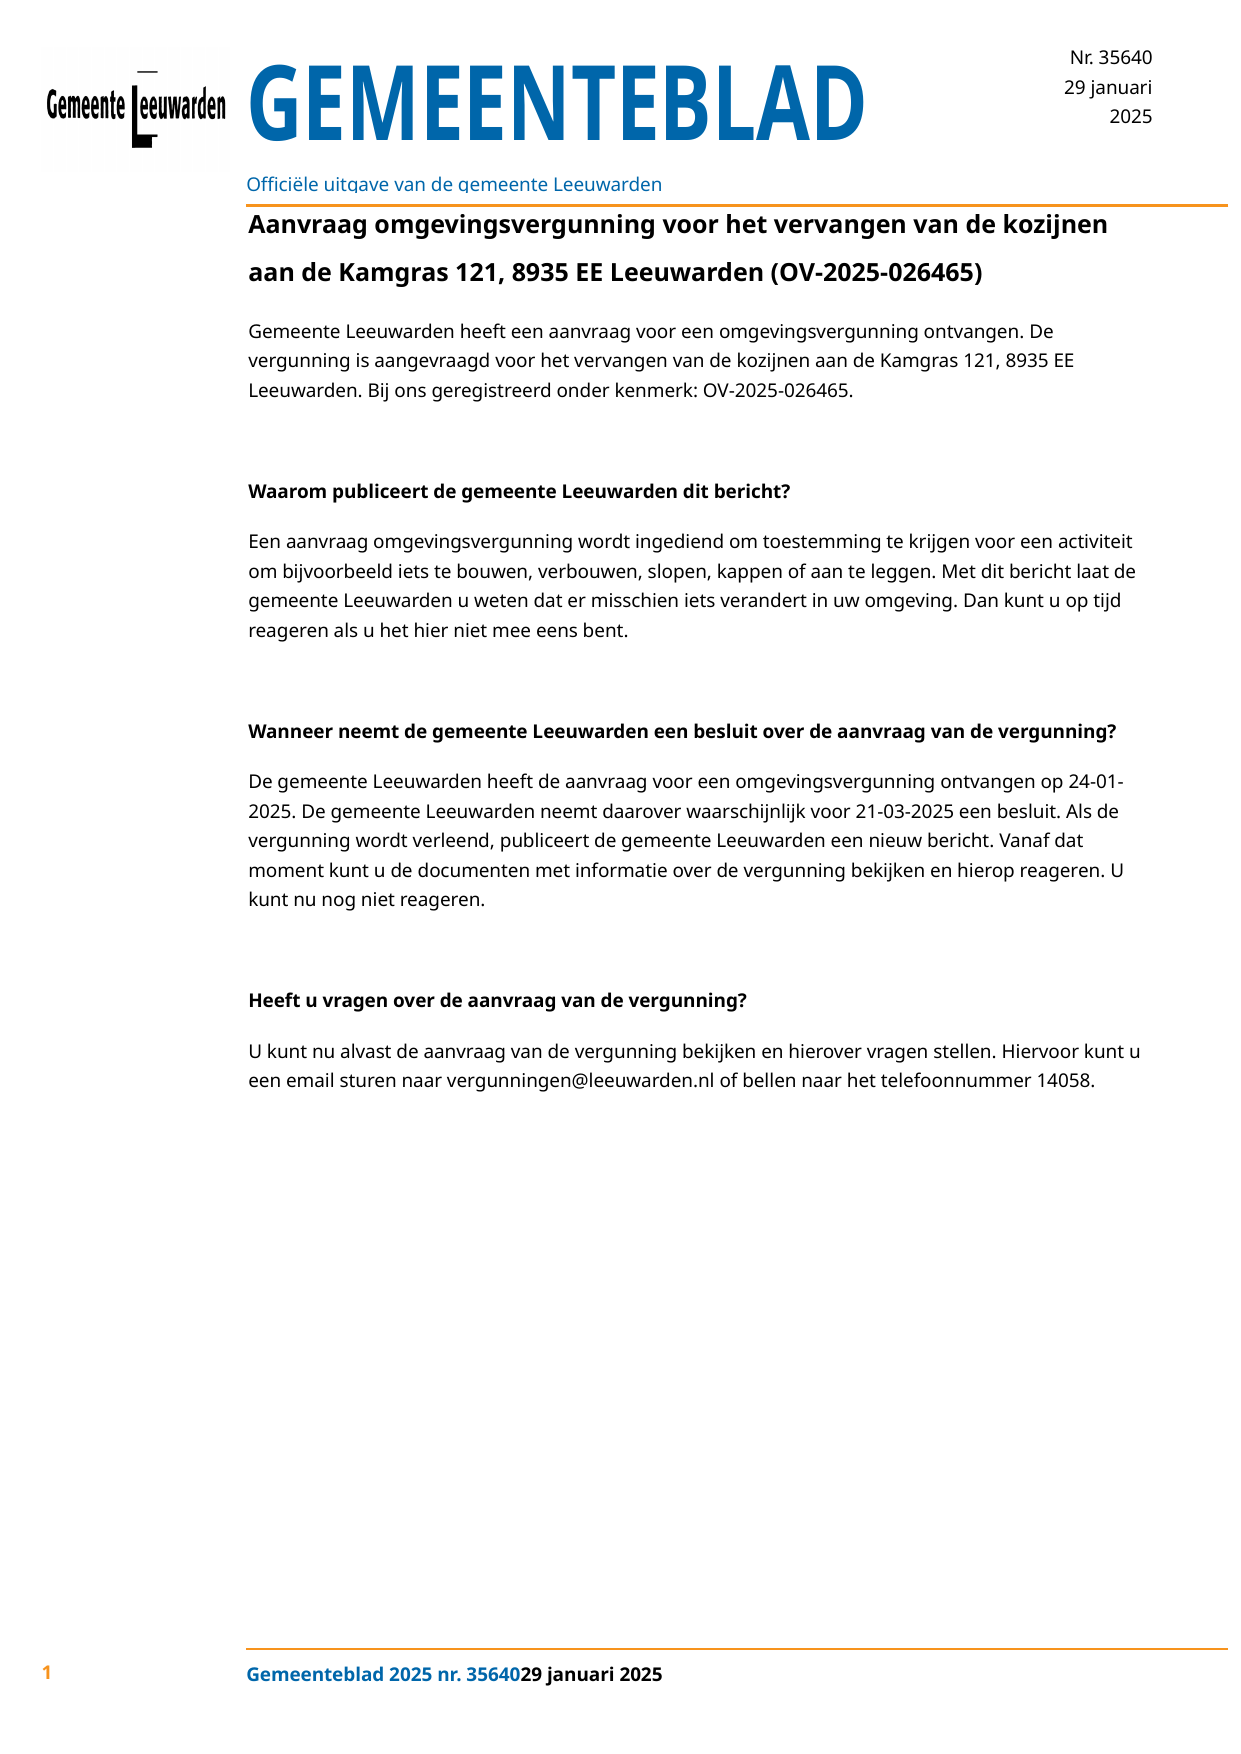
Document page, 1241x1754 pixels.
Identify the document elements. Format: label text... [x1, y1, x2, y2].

text Een aanvraag omgevingsvergunning wordt ingediend om toestemming te krijgen voor een activiteit om bijvoorbeeld iets te bouwen, verbouwen, slopen, kappen of aan te leggen. Met dit bericht laat de gemeente Leeuwarden u weten dat er misschien iets verandert in uw omgeving. Dan kunt u op tijd reageren als u het hier niet mee eens bent. [248, 528, 1152, 643]
text U kunt nu alvast de aanvraag van de vergunning bekijken en hierover vragen stellen. Hiervoor kunt u een email sturen naar vergunningen@leeuwarden.nl of bellen naar het telefoonnummer 14058. [248, 1038, 1152, 1093]
text Waarom publiceert de gemeente Leeuwarden dit bericht? [248, 478, 1152, 504]
picture [41, 47, 231, 172]
text Aanvraag omgevingsvergunning voor het vervangen van de kozijnen aan de Kamgras 121, 8935 EE Leeuwarden (OV-2025-026465) [248, 207, 1152, 288]
text Heeft u vragen over de aanvraag van de vergunning? [248, 987, 1152, 1013]
text De gemeente Leeuwarden heeft de aanvraag voor een omgevingsvergunning ontvangen op 24-01-2025. De gemeente Leeuwarden neemt daarover waarschijnlijk voor 21-03-2025 een besluit. Als de vergunning wordt verleend, publiceert de gemeente Leeuwarden een nieuw bericht. Vanaf dat moment kunt u de documenten met informatie over de vergunning bekijken en hierop reageren. U kunt nu nog niet reageren. [248, 768, 1152, 912]
text Gemeente Leeuwarden heeft een aanvraag voor een omgevingsvergunning ontvangen. De vergunning is aangevraagd voor het vervangen van de kozijnen aan de Kamgras 121, 8935 EE Leeuwarden. Bij ons geregistreerd onder kenmerk: OV-2025-026465. [248, 318, 1152, 403]
text Wanneer neemt de gemeente Leeuwarden een besluit over de aanvraag van de vergunning? [248, 718, 1152, 744]
